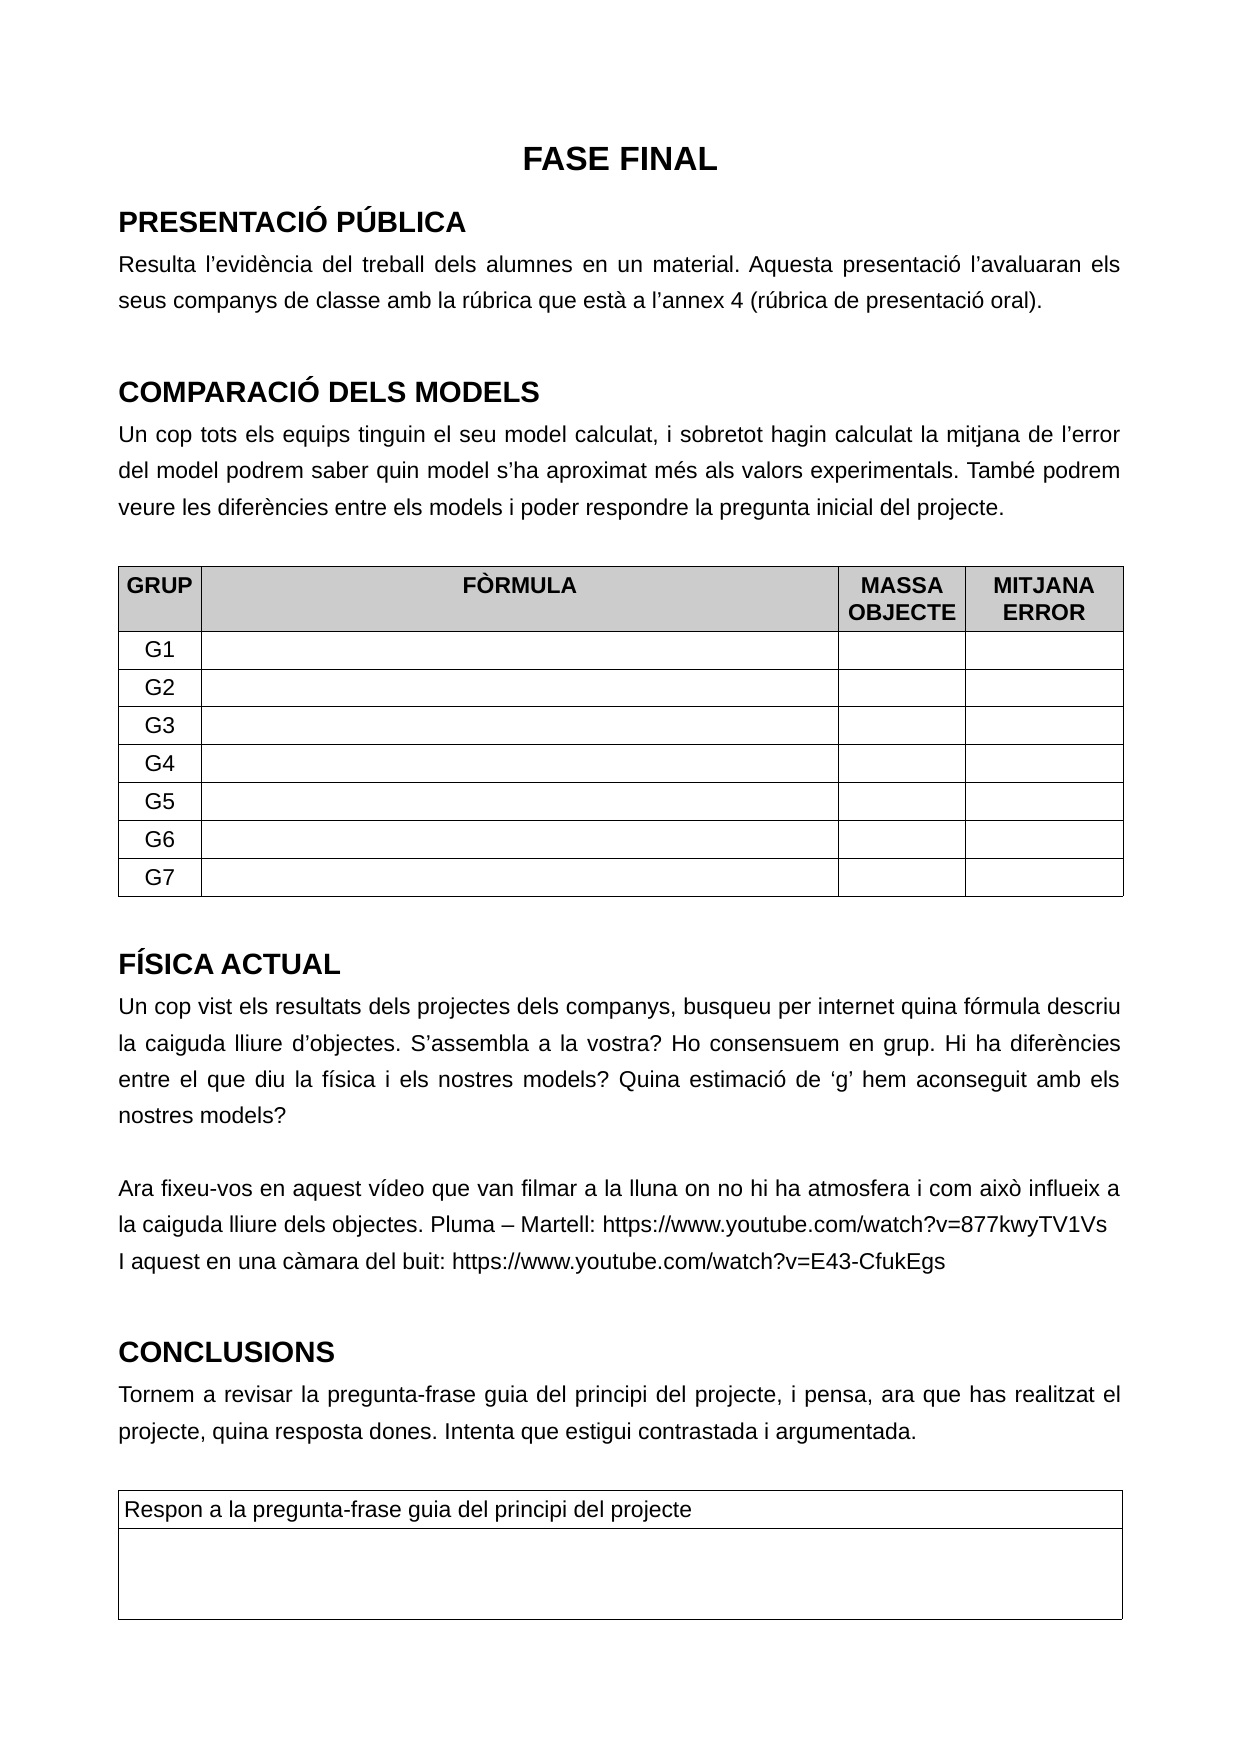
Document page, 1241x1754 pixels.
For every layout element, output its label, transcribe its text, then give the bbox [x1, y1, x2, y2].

table_cell [202, 745, 838, 782]
subtitle COMPARACIÓ DELS MODELS [118, 374, 1122, 408]
text I aquest en una càmara del buit: https://www.youtube.com/watch?v=E43-CfukEgs [118, 1248, 1122, 1274]
subtitle FASE FINAL [118, 139, 1122, 178]
table_header MASSA OBJECTE [839, 567, 965, 631]
text Ara fixeu-vos en aquest vídeo que van filmar a la lluna on no hi ha atmosfera i com això influeix a la caiguda lliure dels objectes. Pluma – Martell: https://www.youtube.com/watch?v=877kwyTV1Vs [118, 1175, 1122, 1238]
table_cell [202, 859, 838, 896]
text Un cop vist els resultats dels projectes dels companys, busqueu per internet quina fórmula descriu la caiguda lliure d’objectes. S’assembla a la vostra? Ho consensuem en grup. Hi ha diferències entre el que diu la física i els nostres models? Quina estimació de ‘g’ hem aconseguit amb els nostres models? [118, 993, 1122, 1129]
table_header FÒRMULA [202, 567, 838, 631]
table_cell [202, 707, 838, 744]
table_cell G2 [119, 670, 201, 706]
table_cell [202, 821, 838, 858]
table_cell G4 [119, 745, 201, 782]
table_cell [839, 783, 965, 820]
table_cell [839, 745, 965, 782]
table_cell G3 [119, 707, 201, 744]
table_cell [839, 670, 965, 706]
table_header GRUP [119, 567, 201, 631]
table_cell G1 [119, 632, 201, 668]
table_cell [839, 707, 965, 744]
table_cell G7 [119, 859, 201, 896]
table_cell [839, 632, 965, 668]
text Resulta l’evidència del treball dels alumnes en un material. Aquesta presentació l’avaluaran els seus companys de classe amb la rúbrica que està a l’annex 4 (rúbrica de presentació oral). [118, 251, 1122, 314]
table_cell [202, 670, 838, 706]
table_cell [966, 632, 1123, 668]
table_header Respon a la pregunta-frase guia del principi del projecte [119, 1491, 1122, 1528]
table_cell [202, 783, 838, 820]
text Tornem a revisar la pregunta-frase guia del principi del projecte, i pensa, ara que has realitzat el projecte, quina resposta dones. Intenta que estigui contrastada i argumentada. [118, 1381, 1122, 1444]
table_cell [966, 745, 1123, 782]
table_cell [839, 859, 965, 896]
table_cell [966, 707, 1123, 744]
text Un cop tots els equips tinguin el seu model calculat, i sobretot hagin calculat la mitjana de l’error del model podrem saber quin model s’ha aproximat més als valors experimentals. També podrem veure les diferències entre els models i poder respondre la pregunta inicial del projecte. [118, 421, 1122, 520]
table_cell [966, 670, 1123, 706]
table_cell [839, 821, 965, 858]
table_cell [966, 859, 1123, 896]
table_cell [119, 1529, 1122, 1619]
table_cell [966, 783, 1123, 820]
table_cell [966, 821, 1123, 858]
subtitle FÍSICA ACTUAL [118, 947, 1122, 981]
subtitle PRESENTACIÓ PÚBLICA [118, 205, 1122, 238]
table_cell [202, 632, 838, 668]
table_header MITJANA ERROR [966, 567, 1123, 631]
subtitle CONCLUSIONS [118, 1335, 1122, 1369]
table_cell G5 [119, 783, 201, 820]
table_cell G6 [119, 821, 201, 858]
